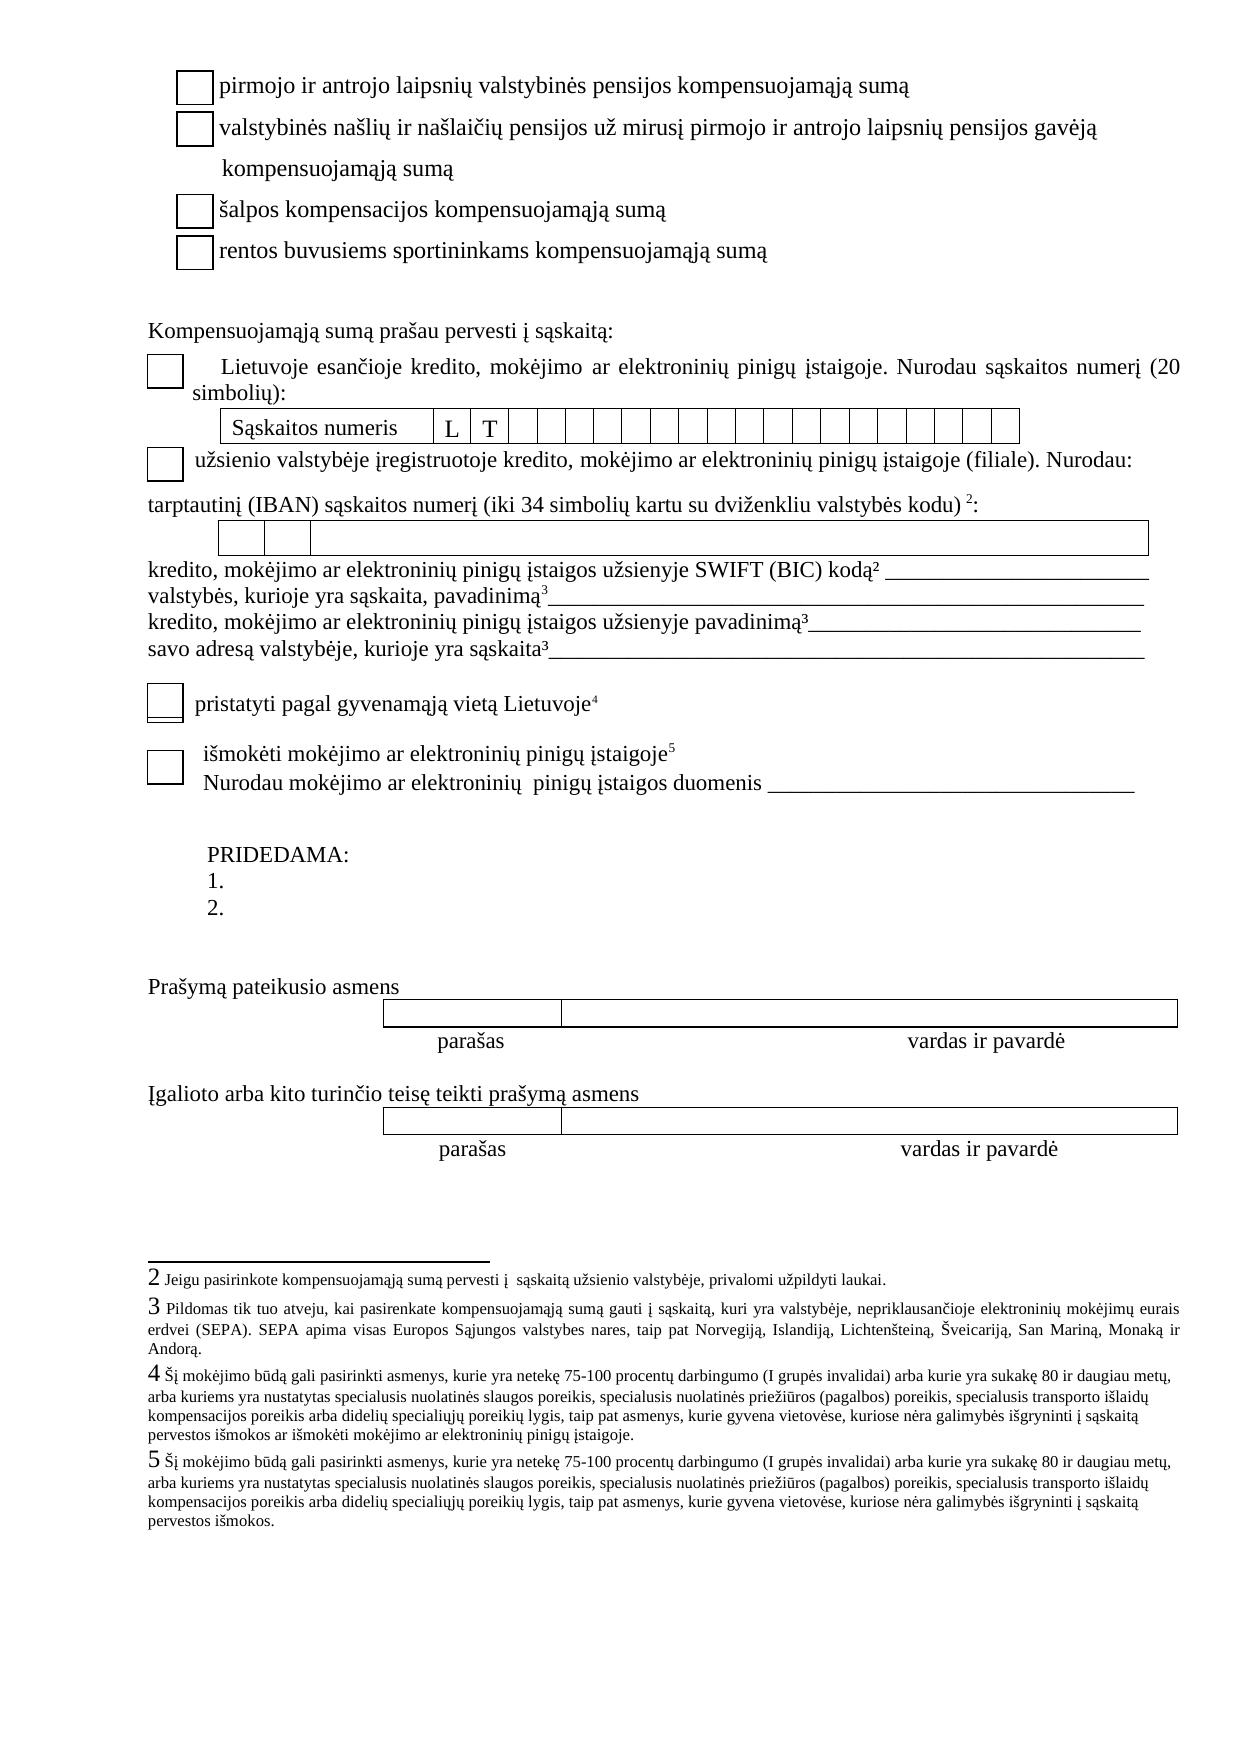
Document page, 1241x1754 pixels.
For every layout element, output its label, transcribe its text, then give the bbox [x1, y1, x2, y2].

text šalpos kompensacijos kompensuojamąją sumą [148, 194, 1181, 236]
table_header T [471, 409, 508, 442]
table_header [538, 409, 565, 442]
text 1. [148, 867, 1181, 894]
table_header [708, 409, 735, 442]
table_header [562, 1000, 1177, 1026]
table_header [907, 409, 934, 442]
table_header [594, 409, 621, 442]
table_cell vardas ir pavardė [709, 1026, 1193, 1054]
text Įgalioto arba kito turinčio teisę teikti prašymą asmens [148, 1080, 1181, 1107]
table_header [265, 521, 310, 555]
table_header [651, 409, 678, 442]
text Jeigu pasirinkote kompensuojamąją sumą pervesti į sąskaitą užsienio valstybėje, privalomi užpildyti laukai. [148, 1262, 1181, 1291]
table_header [562, 1108, 1177, 1134]
table_cell [384, 1028, 408, 1054]
table_header [679, 409, 707, 442]
text Kompensuojamąją sumą prašau pervesti į sąskaitą: [148, 317, 1181, 343]
table_header Sąskaitos numeris [221, 409, 433, 442]
table_cell parašas [408, 1028, 709, 1054]
table_header [566, 409, 593, 442]
table_header [850, 409, 877, 442]
table_header [622, 409, 650, 442]
table_header [992, 409, 1019, 442]
table_header [1178, 999, 1193, 1026]
text Lietuvoje esančioje kredito, mokėjimo ar elektroninių pinigų įstaigoje. Nurodau sąskaitos numerį (20 simbolių): [148, 353, 1181, 405]
table_header [384, 1108, 561, 1134]
text Šį mokėjimo būdą gali pasirinkti asmenys, kurie yra netekę 75-100 procentų darbingumo (I grupės invalidai) arba kurie yra sukakę 80 ir daugiau metų, arba kuriems yra nustatytas specialusis nuolatinės slaugos poreikis, specialusis nuolatinės priežiūros (pagalbos) poreikis, specialusis transporto išlaidų kompensacijos poreikis arba didelių specialiųjų poreikių lygis, taip pat asmenys, kurie gyvena vietovėse, kuriose nėra galimybės išgryninti į sąskaitą pervestos išmokos. [148, 1444, 1181, 1530]
text užsienio valstybėje įregistruotoje kredito, mokėjimo ar elektroninių pinigų įstaigoje (filiale). Nurodau: [148, 446, 1181, 472]
text Nurodau mokėjimo ar elektroninių pinigų įstaigos duomenis ________________________________ [148, 769, 1181, 795]
table_header [736, 409, 763, 442]
text pirmojo ir antrojo laipsnių valstybinės pensijos kompensuojamąją sumą [148, 71, 1181, 112]
table_header [384, 1000, 561, 1026]
table_header L [434, 409, 470, 442]
text išmokėti mokėjimo ar elektroninių pinigų įstaigoje [148, 740, 1181, 767]
text Prašymą pateikusio asmens [148, 973, 1181, 999]
text parašas vardas ir pavardė [148, 1135, 1181, 1161]
text pristatyti pagal gyvenamąją vietą Lietuvoje [184, 690, 1181, 716]
text 2. [148, 894, 1181, 920]
table_header [963, 409, 991, 442]
text tarptautinį (IBAN) sąskaitos numerį (iki 34 simbolių kartu su dviženkliu valstybės kodu) : [148, 491, 1181, 518]
table_header [219, 521, 264, 555]
text valstybinės našlių ir našlaičių pensijos už mirusį pirmojo ir antrojo laipsnių pensijos gavėją kompensuojamąją sumą [177, 112, 1181, 194]
text savo adresą valstybėje, kurioje yra sąskaita³____________________________________________________ [148, 635, 1181, 661]
table_header [935, 409, 962, 442]
text Pildomas tik tuo atveju, kai pasirenkate kompensuojamąją sumą gauti į sąskaitą, kuri yra valstybėje, nepriklausančioje elektroninių mokėjimų eurais erdvei (SEPA). SEPA apima visas Europos Sąjungos valstybes nares, taip pat Norvegiją, Islandiją, Lichtenšteiną, Šveicariją, San Mariną, Monaką ir Andorą. [148, 1291, 1181, 1358]
table_header [793, 409, 820, 442]
text kredito, mokėjimo ar elektroninių pinigų įstaigos užsienyje SWIFT (BIC) kodą² _______________________ [148, 556, 1181, 582]
table_header [821, 409, 849, 442]
table_header [311, 521, 1148, 555]
table_header [509, 409, 537, 442]
table_header [878, 409, 906, 442]
text Šį mokėjimo būdą gali pasirinkti asmenys, kurie yra netekę 75-100 procentų darbingumo (I grupės invalidai) arba kurie yra sukakę 80 ir daugiau metų, arba kuriems yra nustatytas specialusis nuolatinės slaugos poreikis, specialusis nuolatinės priežiūros (pagalbos) poreikis, specialusis transporto išlaidų kompensacijos poreikis arba didelių specialiųjų poreikių lygis, taip pat asmenys, kurie gyvena vietovėse, kuriose nėra galimybės išgryninti į sąskaitą pervestos išmokos ar išmokėti mokėjimo ar elektroninių pinigų įstaigoje. [148, 1358, 1181, 1444]
text kredito, mokėjimo ar elektroninių pinigų įstaigos užsienyje pavadinimą³_____________________________ [148, 608, 1181, 635]
text PRIDEDAMA: [148, 841, 1181, 867]
text rentos buvusiems sportininkams kompensuojamąją sumą [148, 236, 1181, 277]
table_header [764, 409, 792, 442]
text valstybės, kurioje yra sąskaita, pavadinimą____________________________________________________ [148, 582, 1181, 608]
